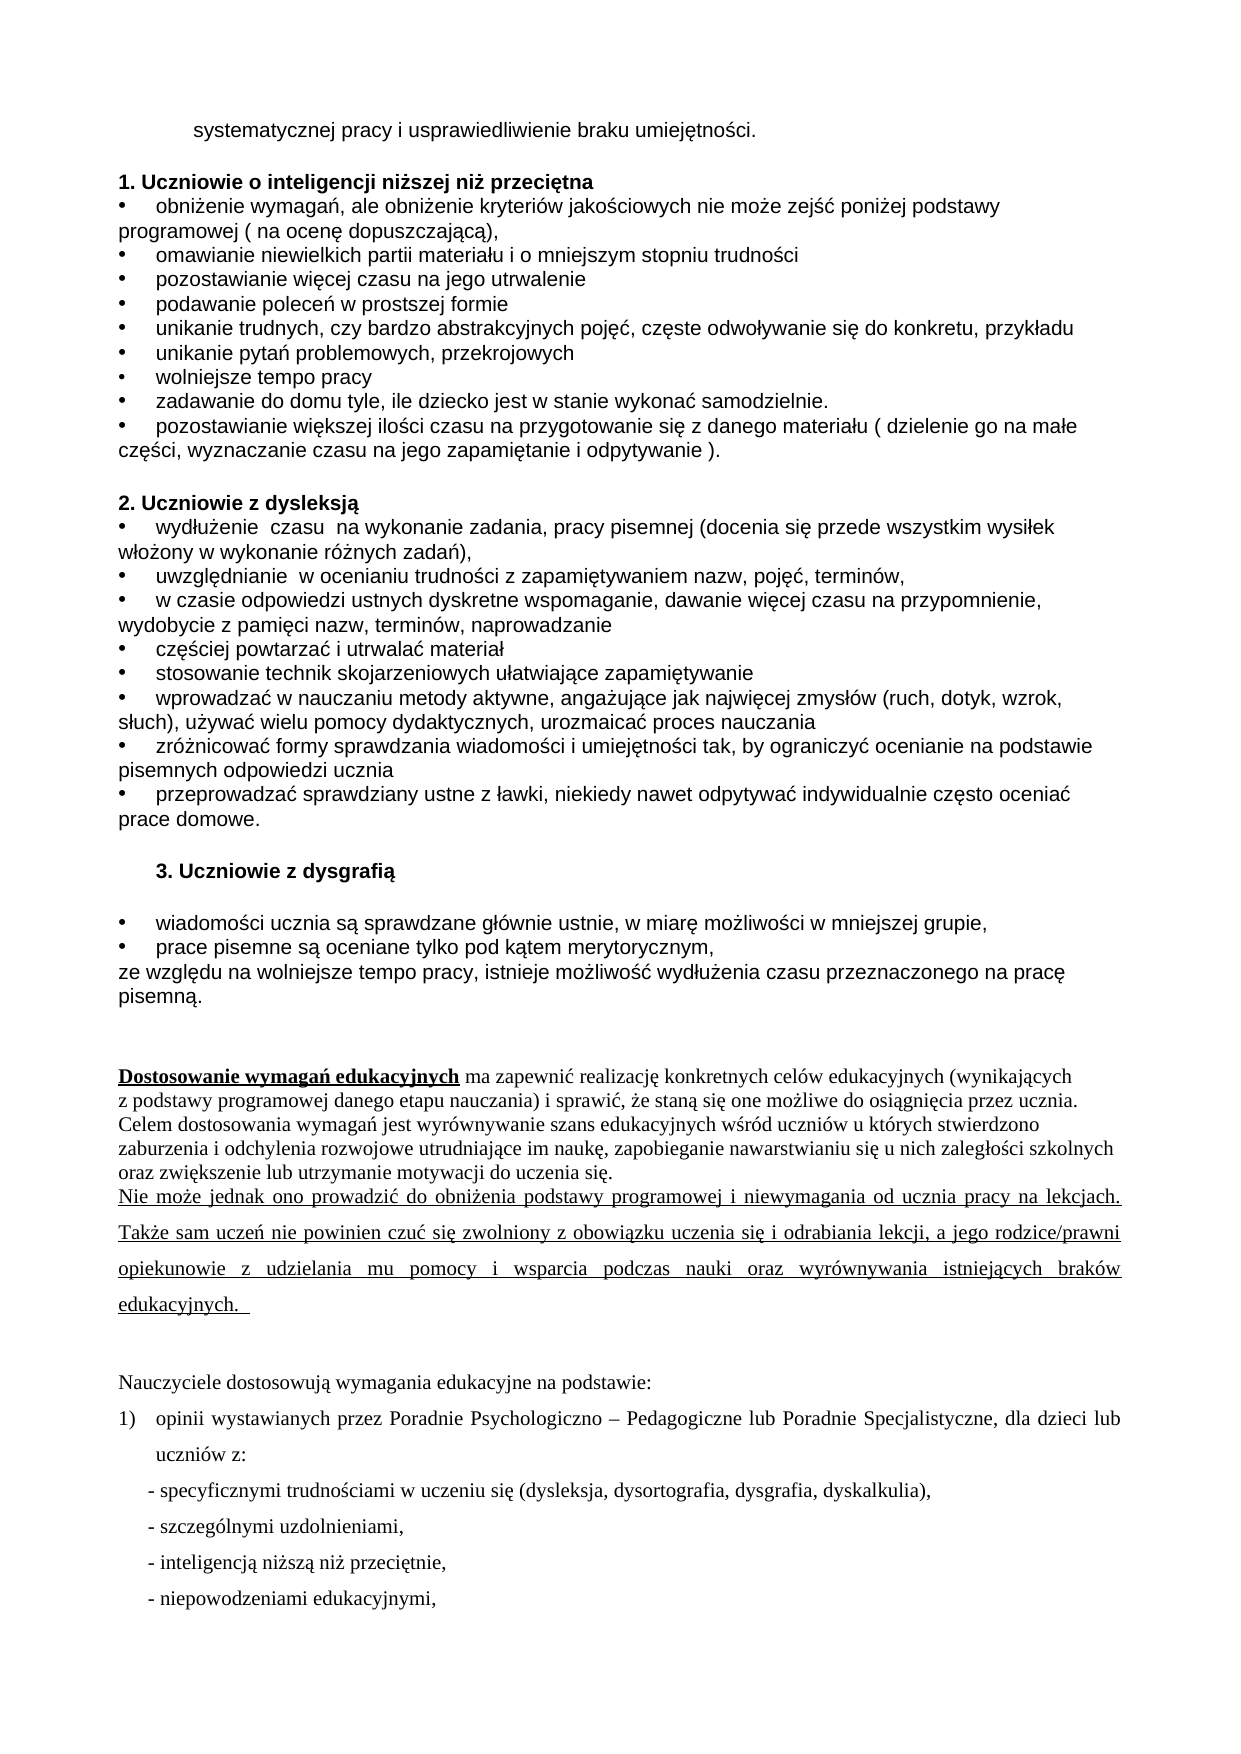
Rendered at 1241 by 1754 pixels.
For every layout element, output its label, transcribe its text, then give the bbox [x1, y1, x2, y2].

text - specyficznymi trudnościami w uczeniu się (dysleksja, dysortografia, dysgrafia, dyskalkulia), [148, 1478, 1122, 1502]
text Także sam uczeń nie powinien czuć się zwolniony z obowiązku uczenia się i odrabiania lekcji, a jego rodzice/prawni opiekunowie z udzielania mu pomocy i wsparcia podczas nauki oraz wyrównywania istniejących braków [118, 1206, 1122, 1277]
list częściej powtarzać i utrwalać materiał [81, 636, 1122, 661]
list obniżenie wymagań, ale obniżenie kryteriów jakościowych nie może zejść poniżej podstawy programowej ( na ocenę dopuszczającą), [81, 194, 1122, 242]
text 2. Uczniowie z dysleksją [118, 491, 1122, 515]
list przeprowadzać sprawdziany ustne z ławki, niekiedy nawet odpytywać indywidualnie często oceniać prace domowe. [81, 782, 1122, 831]
list stosowanie technik skojarzeniowych ułatwiające zapamiętywanie [81, 661, 1122, 685]
list unikanie pytań problemowych, przekrojowych [81, 340, 1122, 365]
text 1) opinii wystawianych przez Poradnie Psychologiczno – Pedagogiczne lub Poradnie Specjalistyczne, dla dzieci lub uczniów z: [118, 1406, 1122, 1466]
list wolniejsze tempo pracy [81, 365, 1122, 389]
text edukacyjnych. [118, 1278, 1122, 1316]
list omawianie niewielkich partii materiału i o mniejszym stopniu trudności [81, 242, 1122, 267]
text Nie może jednak ono prowadzić do obniżenia podstawy programowej i niewymagania od ucznia pracy na lekcjach. [118, 1184, 1122, 1205]
list uwzględnianie w ocenianiu trudności z zapamiętywaniem nazw, pojęć, terminów, [81, 563, 1122, 588]
list zróżnicować formy sprawdzania wiadomości i umiejętności tak, by ograniczyć ocenianie na podstawie pisemnych odpowiedzi ucznia [81, 734, 1122, 782]
text 3. Uczniowie z dysgrafią [156, 859, 1122, 883]
text 1. Uczniowie o inteligencji niższej niż przeciętna [118, 170, 1122, 194]
list unikanie trudnych, czy bardzo abstrakcyjnych pojęć, częste odwoływanie się do konkretu, przykładu [81, 316, 1122, 340]
text Dostosowanie wymagań edukacyjnych ma zapewnić realizację konkretnych celów edukacyjnych (wynikających z podstawy programowej danego etapu nauczania) i sprawić, że staną się one możliwe do osiągnięcia przez ucznia. Celem dostosowania wymagań jest wyrównywanie szans edukacyjnych wśród uczniów u których stwierdzono zaburzenia i odchylenia rozwojowe utrudniające im naukę, zapobieganie nawarstwianiu się u nich zaległości szkolnych oraz zwiększenie lub utrzymanie motywacji do uczenia się. [118, 1063, 1122, 1184]
text Nauczyciele dostosowują wymagania edukacyjne na podstawie: [118, 1370, 1122, 1394]
text - szczególnymi uzdolnieniami, [148, 1514, 1122, 1538]
list wydłużenie czasu na wykonanie zadania, pracy pisemnej (docenia się przede wszystkim wysiłek włożony w wykonanie różnych zadań), [81, 515, 1122, 563]
list podawanie poleceń w prostszej formie [81, 291, 1122, 316]
list wiadomości ucznia są sprawdzane głównie ustnie, w miarę możliwości w mniejszej grupie, [81, 911, 1122, 935]
text systematycznej pracy i usprawiedliwienie braku umiejętności. [193, 118, 1122, 142]
list pozostawianie większej ilości czasu na przygotowanie się z danego materiału ( dzielenie go na małe części, wyznaczanie czasu na jego zapamiętanie i odpytywanie ). [81, 413, 1122, 462]
list zadawanie do domu tyle, ile dziecko jest w stanie wykonać samodzielnie. [81, 389, 1122, 413]
text - niepowodzeniami edukacyjnymi, [148, 1586, 1122, 1610]
text - inteligencją niższą niż przeciętnie, [148, 1550, 1122, 1574]
list prace pisemne są oceniane tylko pod kątem merytorycznym, [81, 935, 1122, 959]
text ze względu na wolniejsze tempo pracy, istnieje możliwość wydłużenia czasu przeznaczonego na pracę pisemną. [118, 959, 1122, 1007]
list wprowadzać w nauczaniu metody aktywne, angażujące jak najwięcej zmysłów (ruch, dotyk, wzrok, słuch), używać wielu pomocy dydaktycznych, urozmaicać proces nauczania [81, 685, 1122, 734]
list pozostawianie więcej czasu na jego utrwalenie [81, 267, 1122, 291]
list w czasie odpowiedzi ustnych dyskretne wspomaganie, dawanie więcej czasu na przypomnienie, wydobycie z pamięci nazw, terminów, naprowadzanie [81, 588, 1122, 636]
